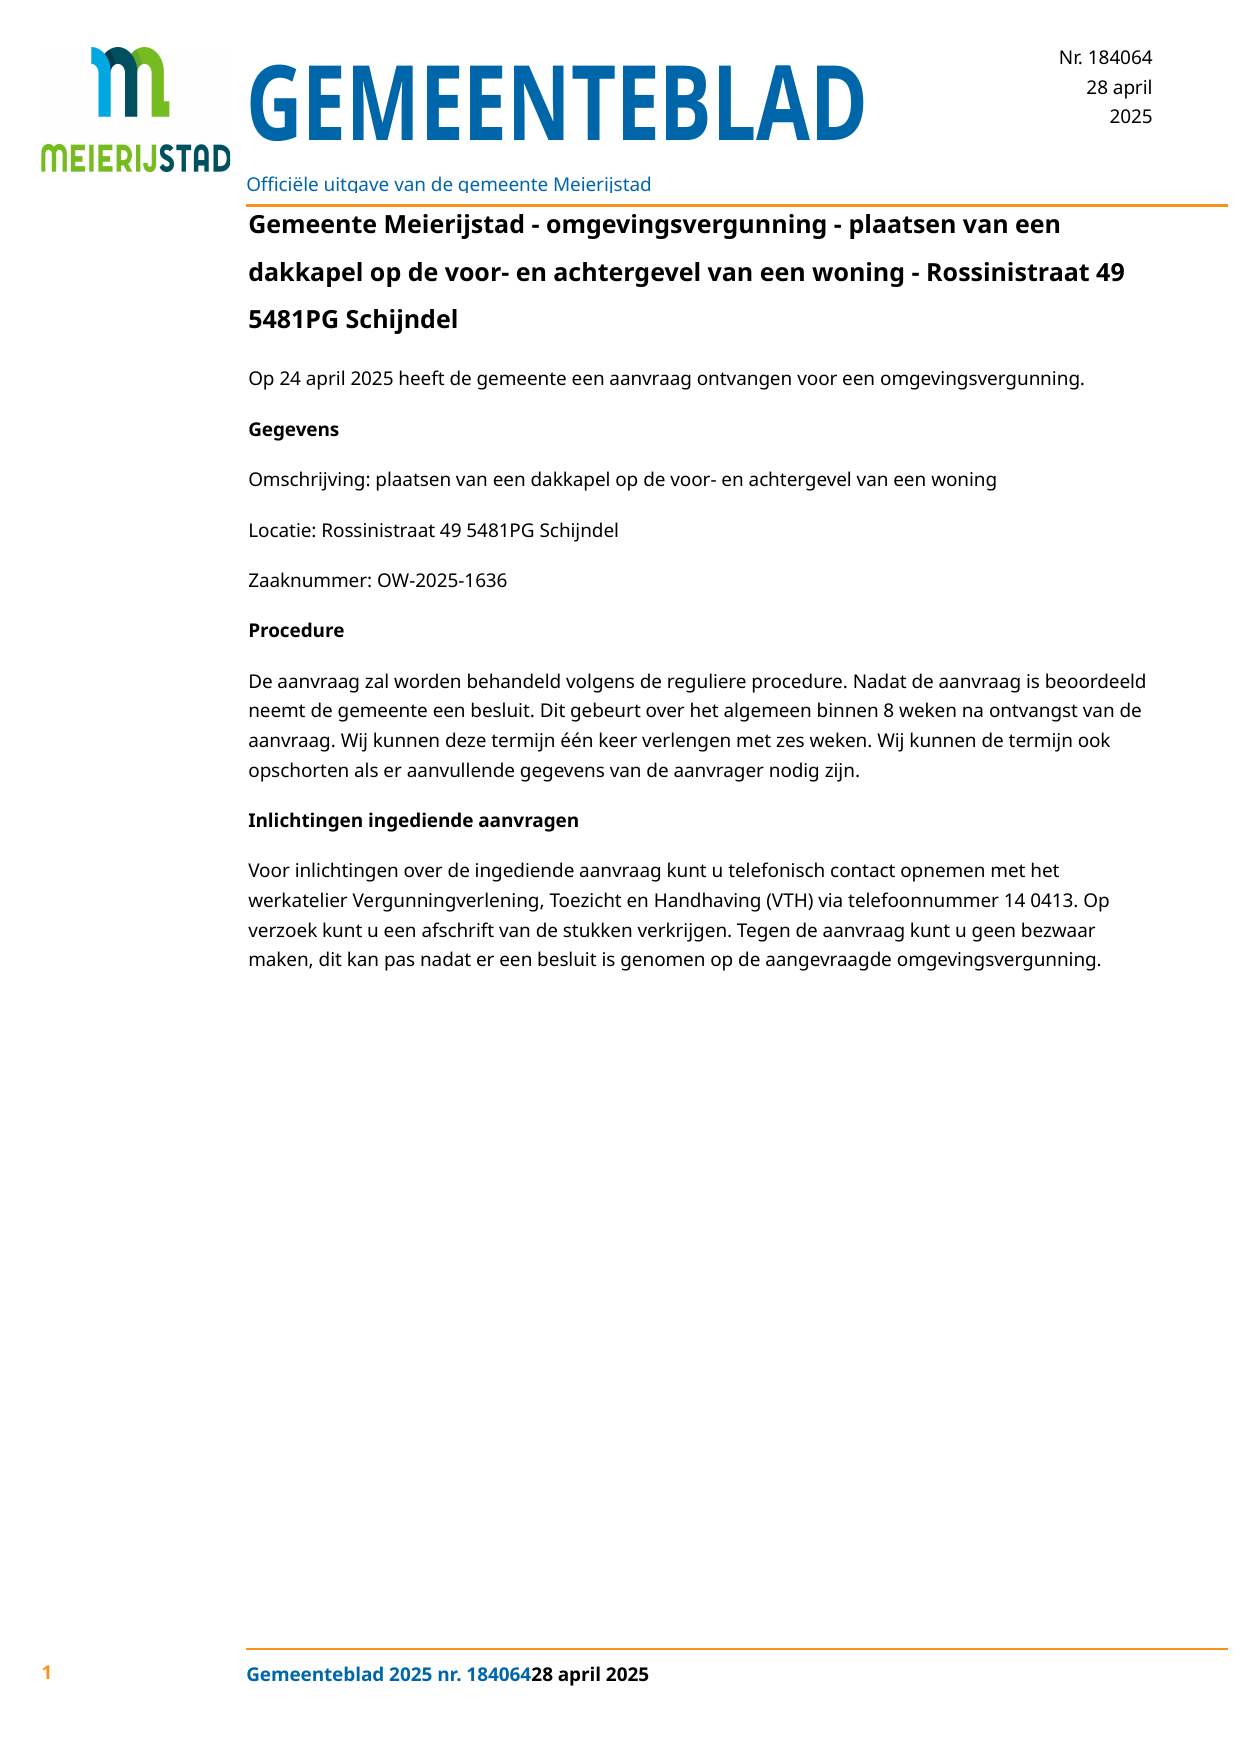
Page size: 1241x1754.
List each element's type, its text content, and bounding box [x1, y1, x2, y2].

text Omschrijving: plaatsen van een dakkapel op de voor- en achtergevel van een woning [248, 466, 1152, 492]
text Gegevens [248, 416, 1152, 442]
text Op 24 april 2025 heeft de gemeente een aanvraag ontvangen voor een omgevingsvergunning. [248, 366, 1152, 391]
text Voor inlichtingen over de ingediende aanvraag kunt u telefonisch contact opnemen met het werkatelier Vergunningverlening, Toezicht en Handhaving (VTH) via telefoonnummer 14 0413. Op verzoek kunt u een afschrift van de stukken verkrijgen. Tegen de aanvraag kunt u geen bezwaar maken, dit kan pas nadat er een besluit is genomen op de aangevraagde omgevingsvergunning. [248, 858, 1152, 972]
text Inlichtingen ingediende aanvragen [248, 807, 1152, 833]
text Zaaknummer: OW-2025-1636 [248, 567, 1152, 593]
text Locatie: Rossinistraat 49 5481PG Schijndel [248, 517, 1152, 542]
picture [41, 47, 231, 172]
text Gemeente Meierijstad - omgevingsvergunning - plaatsen van een dakkapel op de voor- en achtergevel van een woning - Rossinistraat 49 5481PG Schijndel [248, 207, 1152, 336]
text De aanvraag zal worden behandeld volgens de reguliere procedure. Nadat de aanvraag is beoordeeld neemt de gemeente een besluit. Dit gebeurt over het algemeen binnen 8 weken na ontvangst van de aanvraag. Wij kunnen deze termijn één keer verlengen met zes weken. Wij kunnen de termijn ook opschorten als er aanvullende gegevens van de aanvrager nodig zijn. [248, 668, 1152, 782]
text Procedure [248, 618, 1152, 643]
